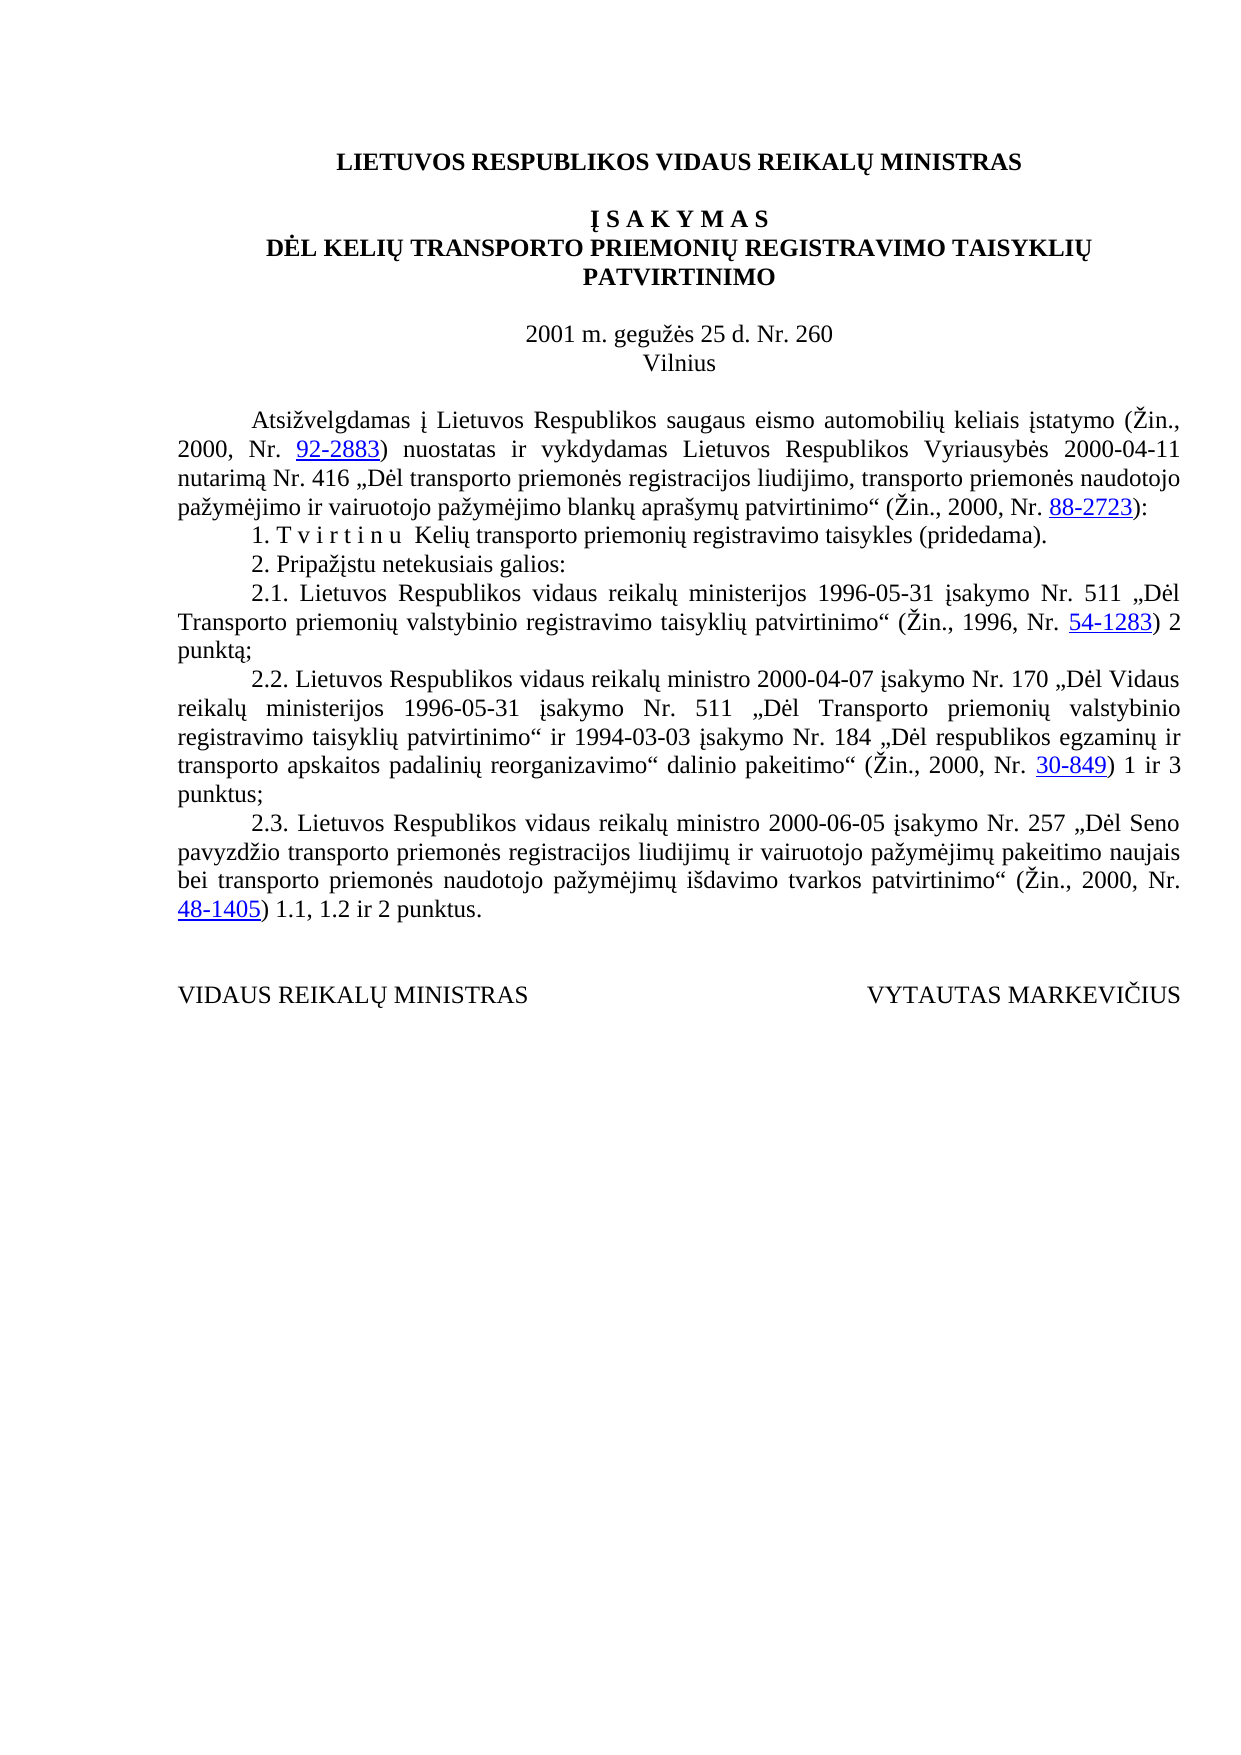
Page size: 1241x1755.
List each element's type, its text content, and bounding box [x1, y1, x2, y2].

text Į S A K Y M A S [177, 204, 1181, 233]
text 2.1. Lietuvos Respublikos vidaus reikalų ministerijos 1996-05-31 įsakymo Nr. 511 „Dėl Transporto priemonių valstybinio registravimo taisyklių patvirtinimo“ (Žin., 1996, Nr. 54-1283) 2 punktą; [177, 578, 1181, 664]
text 2.3. Lietuvos Respublikos vidaus reikalų ministro 2000-06-05 įsakymo Nr. 257 „Dėl Seno pavyzdžio transporto priemonės registracijos liudijimų ir vairuotojo pažymėjimų pakeitimo naujais bei transporto priemonės naudotojo pažymėjimų išdavimo tvarkos patvirtinimo“ (Žin., 2000, Nr. 48-1405) 1.1, 1.2 ir 2 punktus. [177, 808, 1181, 923]
text 2.2. Lietuvos Respublikos vidaus reikalų ministro 2000-04-07 įsakymo Nr. 170 „Dėl Vidaus reikalų ministerijos 1996-05-31 įsakymo Nr. 511 „Dėl Transporto priemonių valstybinio registravimo taisyklių patvirtinimo“ ir 1994-03-03 įsakymo Nr. 184 „Dėl respublikos egzaminų ir transporto apskaitos padalinių reorganizavimo“ dalinio pakeitimo“ (Žin., 2000, Nr. 30-849) 1 ir 3 punktus; [177, 664, 1181, 808]
text DĖL KELIŲ TRANSPORTO PRIEMONIŲ REGISTRAVIMO TAISYKLIŲ PATVIRTINIMO [177, 233, 1181, 291]
text Vilnius [177, 348, 1181, 377]
text LIETUVOS RESPUBLIKOS VIDAUS REIKALŲ MINISTRAS [177, 147, 1181, 176]
text Atsižvelgdamas į Lietuvos Respublikos saugaus eismo automobilių keliais įstatymo (Žin., 2000, Nr. 92-2883) nuostatas ir vykdydamas Lietuvos Respublikos Vyriausybės 2000-04-11 nutarimą Nr. 416 „Dėl transporto priemonės registracijos liudijimo, transporto priemonės naudotojo pažymėjimo ir vairuotojo pažymėjimo blankų aprašymų patvirtinimo“ (Žin., 2000, Nr. 88-2723): [177, 406, 1181, 521]
text 1. Tvirtinu Kelių transporto priemonių registravimo taisykles (pridedama). [177, 521, 1181, 549]
text 2. Pripažįstu netekusiais galios: [177, 549, 1181, 578]
text VIDAUS REIKALŲ MINISTRAS VYTAUTAS MARKEVIČIUS [177, 981, 1181, 1009]
text 2001 m. gegužės 25 d. Nr. 260 [177, 319, 1181, 348]
